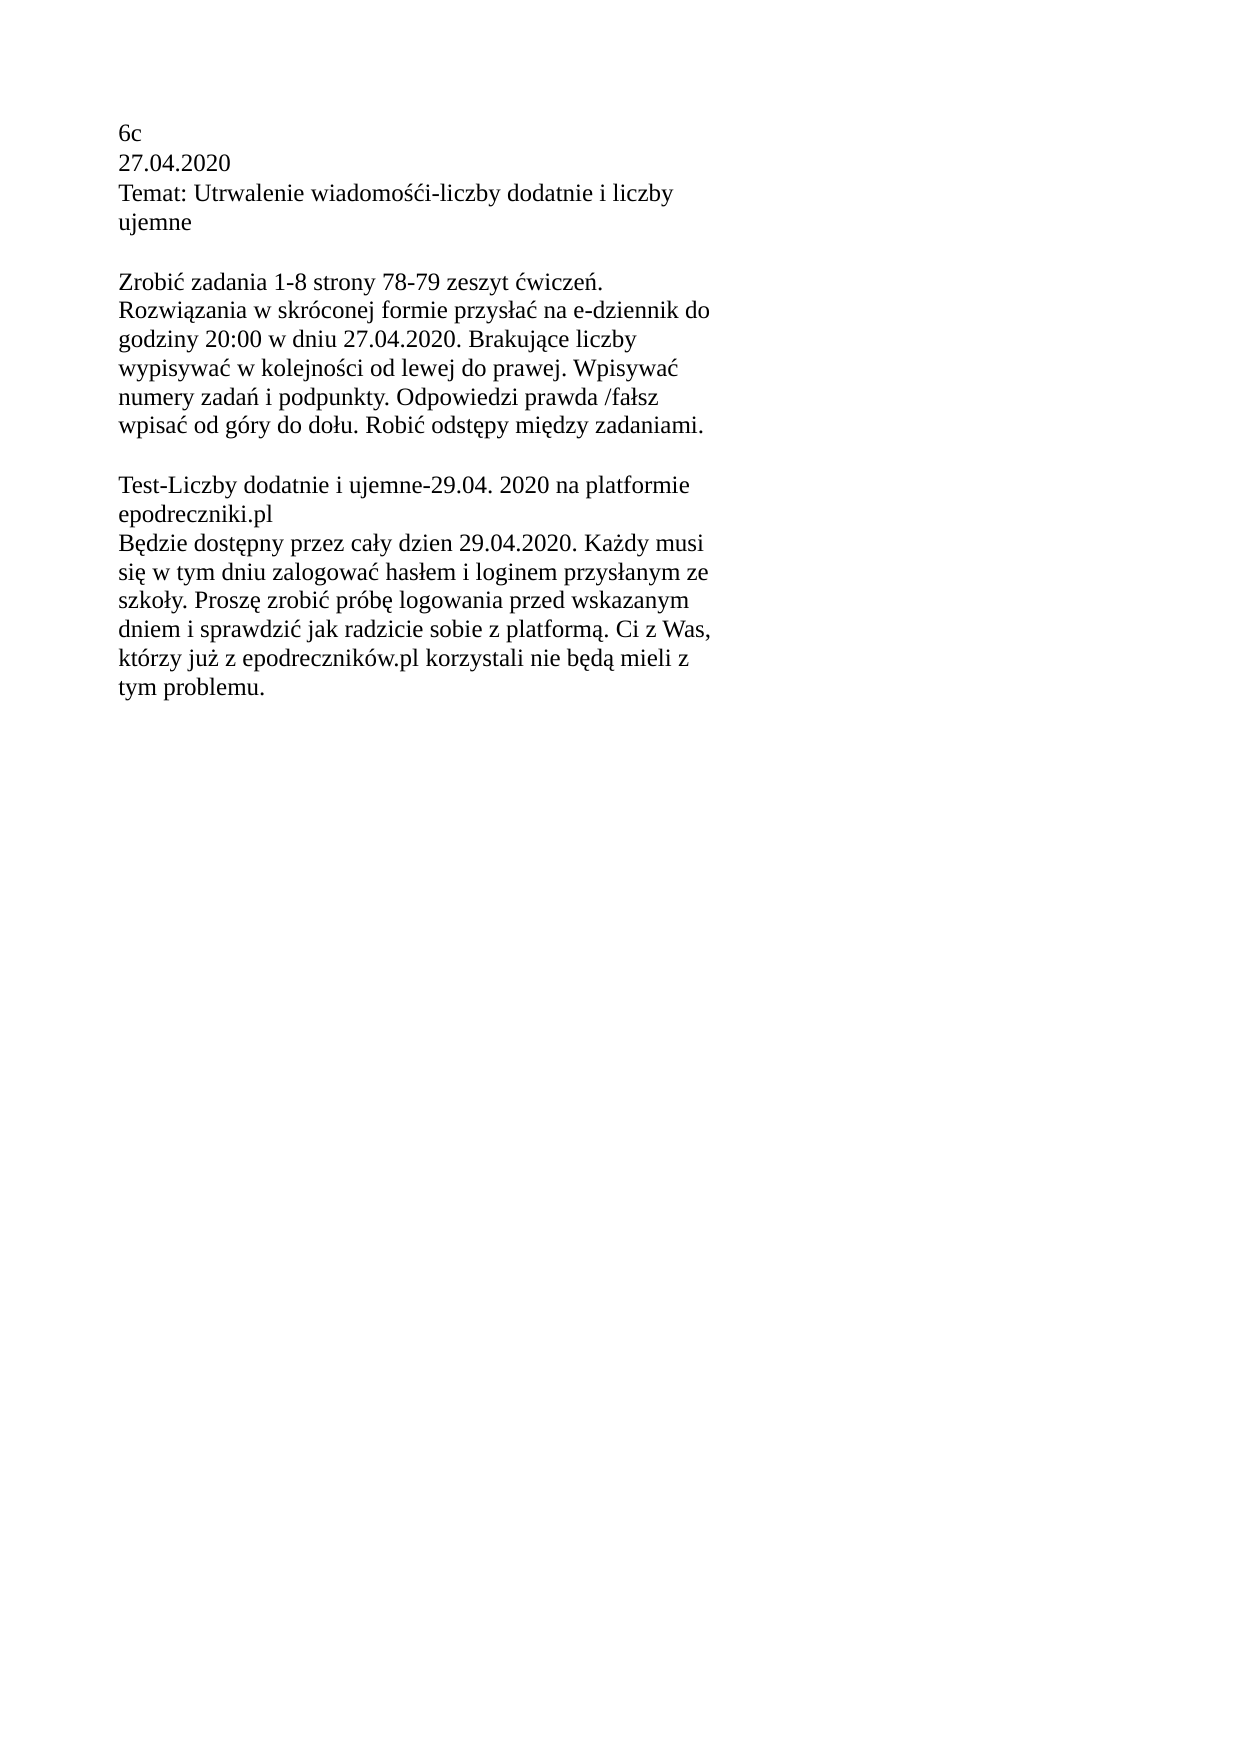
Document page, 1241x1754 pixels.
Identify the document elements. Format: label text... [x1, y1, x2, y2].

table_header 27.04.2020 [118, 147, 712, 178]
table_cell [118, 236, 712, 267]
table_cell Temat: Utrwalenie wiadomośći-liczby dodatnie i liczby ujemne [118, 178, 712, 236]
table_cell [118, 439, 712, 471]
text 6c [118, 118, 1122, 147]
table_cell Test-Liczby dodatnie i ujemne-29.04. 2020 na platformie epodreczniki.pl [118, 471, 712, 528]
table_cell Zrobić zadania 1-8 strony 78-79 zeszyt ćwiczeń. Rozwiązania w skróconej formie przysłać na e-dziennik do godziny 20:00 w dniu 27.04.2020. Brakujące liczby wypisywać w kolejności od lewej do prawej. Wpisywać numery zadań i podpunkty. Odpowiedzi prawda /fałsz wpisać od góry do dołu. Robić odstępy między zadaniami. [118, 267, 712, 439]
table_cell Będzie dostępny przez cały dzien 29.04.2020. Każdy musi się w tym dniu zalogować hasłem i loginem przysłanym ze szkoły. Proszę zrobić próbę logowania przed wskazanym dniem i sprawdzić jak radzicie sobie z platformą. Ci z Was, którzy już z epodreczników.pl korzystali nie będą mieli z tym problemu. [118, 528, 712, 701]
